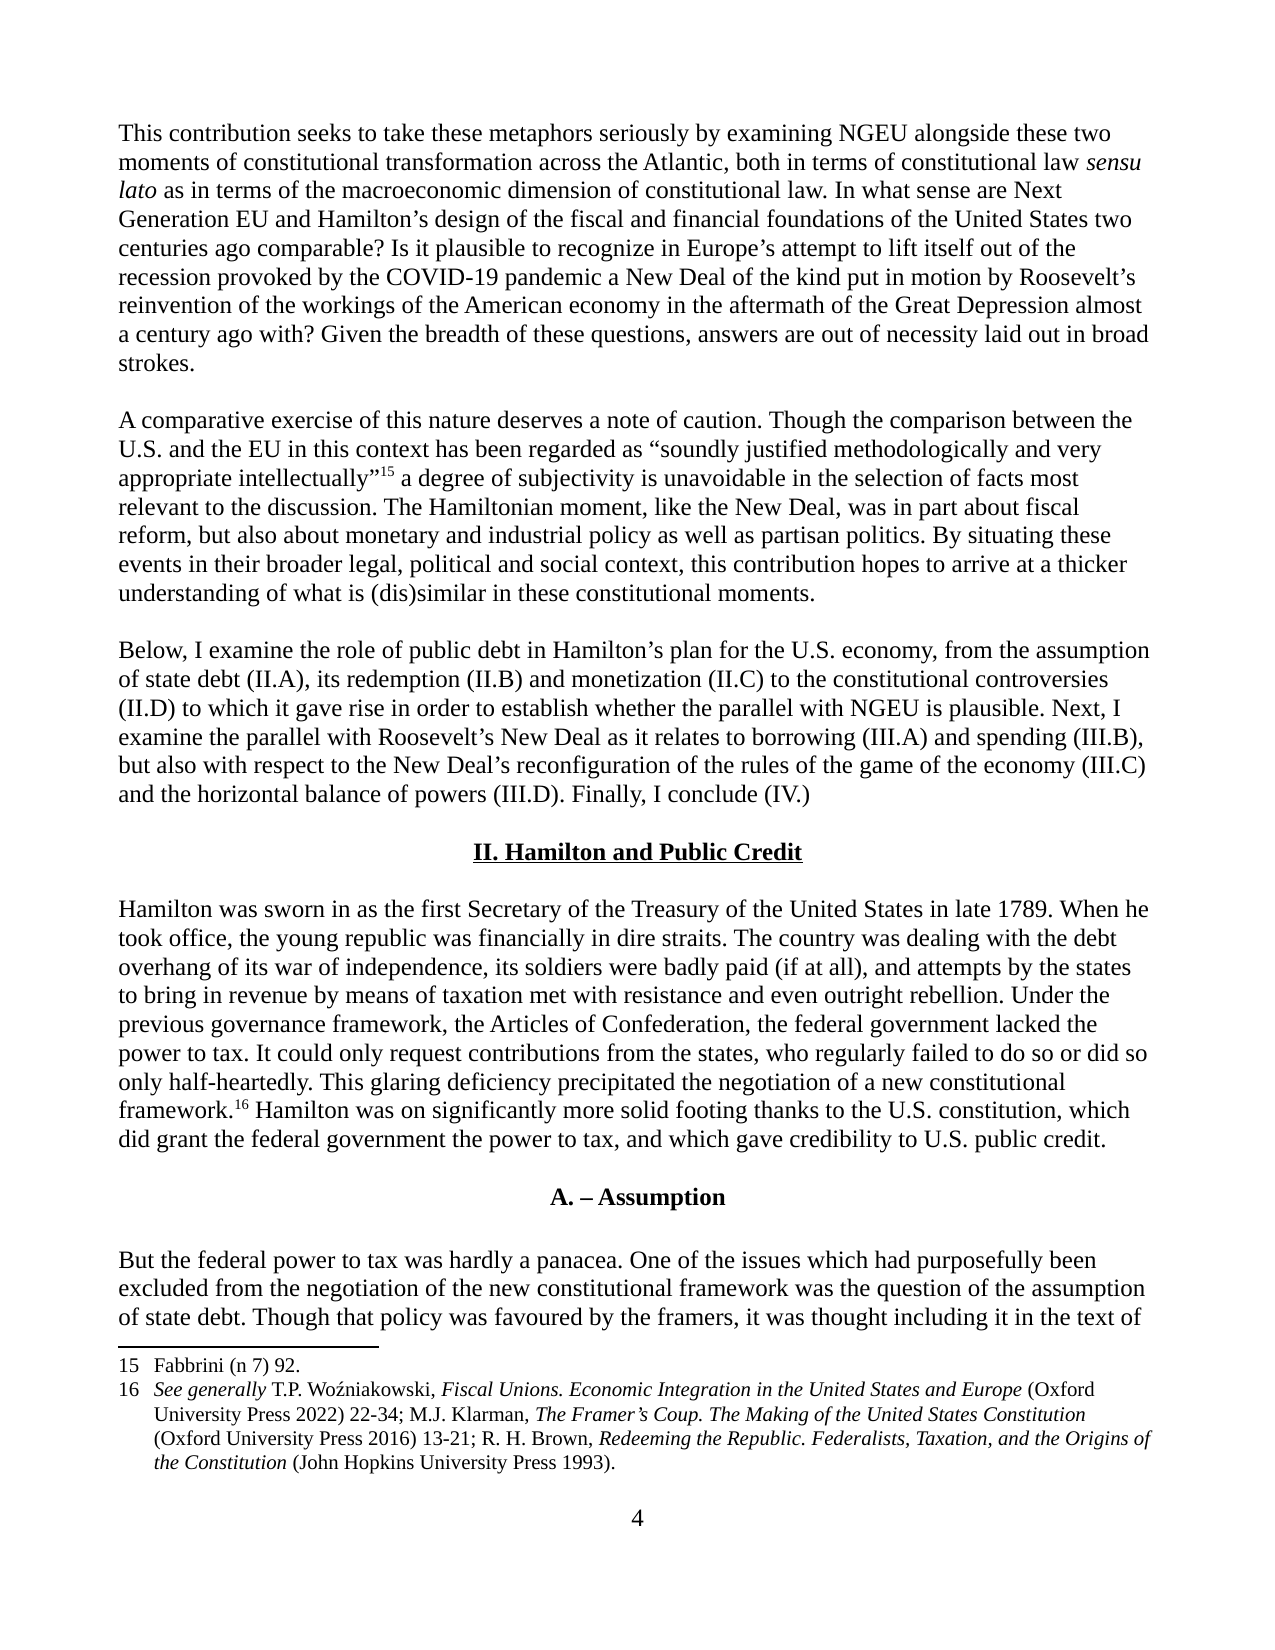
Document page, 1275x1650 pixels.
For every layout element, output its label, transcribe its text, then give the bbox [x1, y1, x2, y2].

text Below, I examine the role of public debt in Hamilton’s plan for the U.S. economy, from the assumption of state debt (II.A), its redemption (II.B) and monetization (II.C) to the constitutional controversies (II.D) to which it gave rise in order to establish whether the parallel with NGEU is plausible. Next, I examine the parallel with Roosevelt’s New Deal as it relates to borrowing (III.A) and spending (III.B), but also with respect to the New Deal’s reconfiguration of the rules of the game of the economy (III.C) and the horizontal balance of powers (III.D). Finally, I conclude (IV.) [118, 636, 1157, 808]
text A. – Assumption [118, 1182, 1157, 1211]
text Hamilton was sworn in as the first Secretary of the Treasury of the United States in late 1789. When he took office, the young republic was financially in dire straits. The country was dealing with the debt overhang of its war of independence, its soldiers were badly paid (if at all), and attempts by the states to bring in revenue by means of taxation met with resistance and even outright rebellion. Under the previous governance framework, the Articles of Confederation, the federal government lacked the power to tax. It could only request contributions from the states, who regularly failed to do so or did so only half-heartedly. This glaring deficiency precipitated the negotiation of a new constitutional framework. Hamilton was on significantly more solid footing thanks to the U.S. constitution, which did grant the federal government the power to tax, and which gave credibility to U.S. public credit. [118, 894, 1157, 1153]
text But the federal power to tax was hardly a panacea. One of the issues which had purposefully been excluded from the negotiation of the new constitutional framework was the question of the assumption of state debt. Though that policy was favoured by the framers, it was thought including it in the text of [118, 1245, 1157, 1331]
text II. Hamilton and Public Credit [118, 837, 1157, 866]
text A comparative exercise of this nature deserves a note of caution. Though the comparison between the U.S. and the EU in this context has been regarded as “soundly justified methodologically and very appropriate intellectually” a degree of subjectivity is unavoidable in the selection of facts most relevant to the discussion. The Hamiltonian moment, like the New Deal, was in part about fiscal reform, but also about monetary and industrial policy as well as partisan politics. By situating these events in their broader legal, political and social context, this contribution hopes to arrive at a thicker understanding of what is (dis)similar in these constitutional moments. [118, 406, 1157, 607]
text See generally T.P. Woźniakowski, Fiscal Unions. Economic Integration in the United States and Europe (Oxford University Press 2022) 22-34; M.J. Klarman, The Framer’s Coup. The Making of the United States Constitution (Oxford University Press 2016) 13-21; R. H. Brown, Redeeming the Republic. Federalists, Taxation, and the Origins of the Constitution (John Hopkins University Press 1993). [118, 1377, 1157, 1474]
text This contribution seeks to take these metaphors seriously by examining NGEU alongside these two moments of constitutional transformation across the Atlantic, both in terms of constitutional law sensu lato as in terms of the macroeconomic dimension of constitutional law. In what sense are Next Generation EU and Hamilton’s design of the fiscal and financial foundations of the United States two centuries ago comparable? Is it plausible to recognize in Europe’s attempt to lift itself out of the recession provoked by the COVID-19 pandemic a New Deal of the kind put in motion by Roosevelt’s reinvention of the workings of the American economy in the aftermath of the Great Depression almost a century ago with? Given the breadth of these questions, answers are out of necessity laid out in broad strokes. [118, 118, 1157, 377]
text Fabbrini (n 7) 92. [118, 1353, 1157, 1377]
